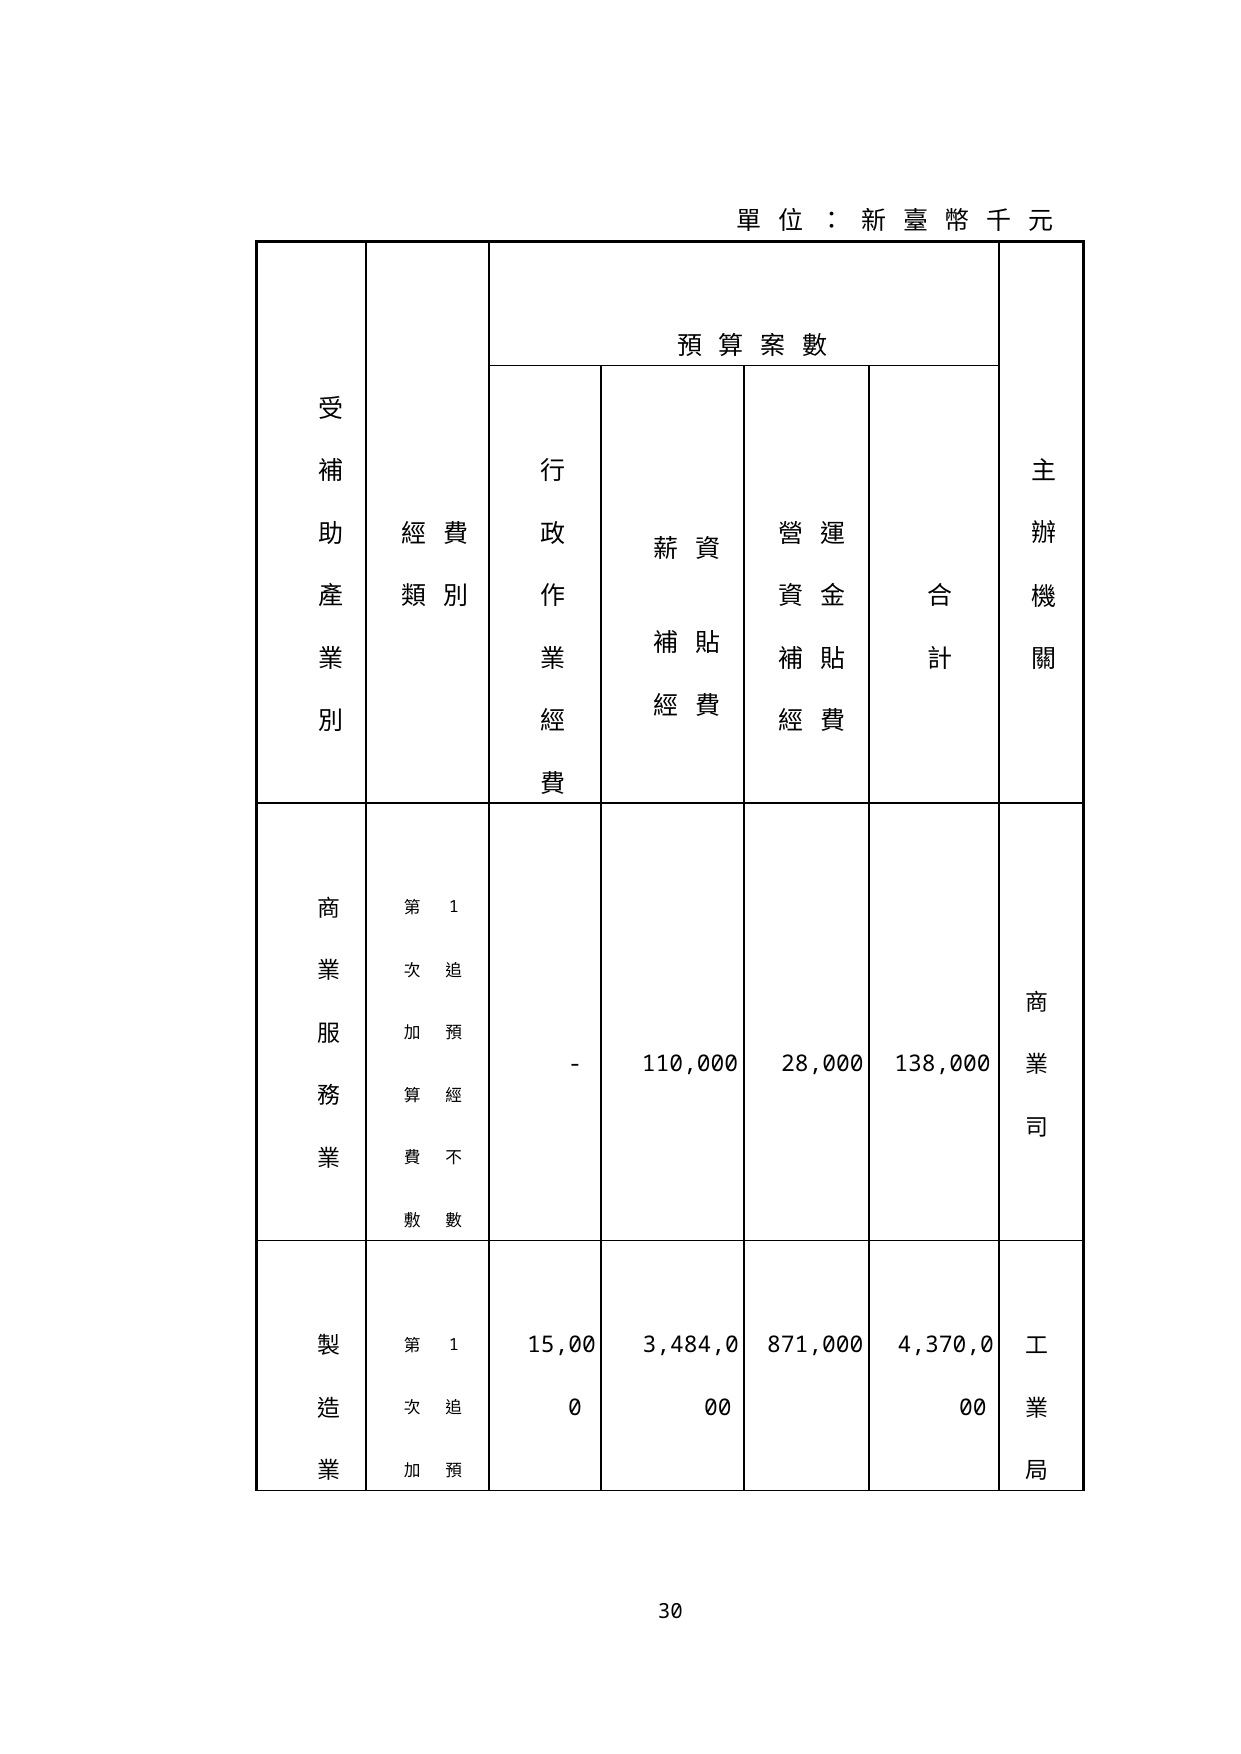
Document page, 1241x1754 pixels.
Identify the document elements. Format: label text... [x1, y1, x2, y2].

table_cell 商業司 [1000, 804, 1082, 1240]
table_cell 15,000 [490, 1241, 600, 1490]
table_cell 3,484,000 [602, 1241, 743, 1490]
text 單位：新臺幣千元 [245, 177, 1061, 240]
table_cell 行政作業經費 [490, 366, 600, 802]
table_cell - [490, 804, 600, 1240]
table_cell 第1次追加預 [367, 1241, 488, 1490]
table_cell 合 計 [870, 366, 998, 802]
table_cell 製造業 [258, 1241, 365, 1490]
table_cell 營運資金補貼經費 [745, 366, 868, 802]
table_cell 薪資 補貼經費 [602, 366, 743, 802]
table_header 預算案數 [490, 243, 998, 365]
table_cell 商業服務業 [258, 804, 365, 1240]
table_cell 28,000 [745, 804, 868, 1240]
table_header 經費類別 [367, 243, 488, 802]
table_cell 第1次追加預算經費不敷數 [367, 804, 488, 1240]
table_cell 871,000 [745, 1241, 868, 1490]
table_header 受補助 產業別 [258, 243, 365, 802]
table_cell 110,000 [602, 804, 743, 1240]
table_cell 4,370,000 [870, 1241, 998, 1490]
table_cell 138,000 [870, 804, 998, 1240]
table_cell 工業局 [1000, 1241, 1082, 1490]
table_header 主辦 機關 [1000, 243, 1082, 802]
